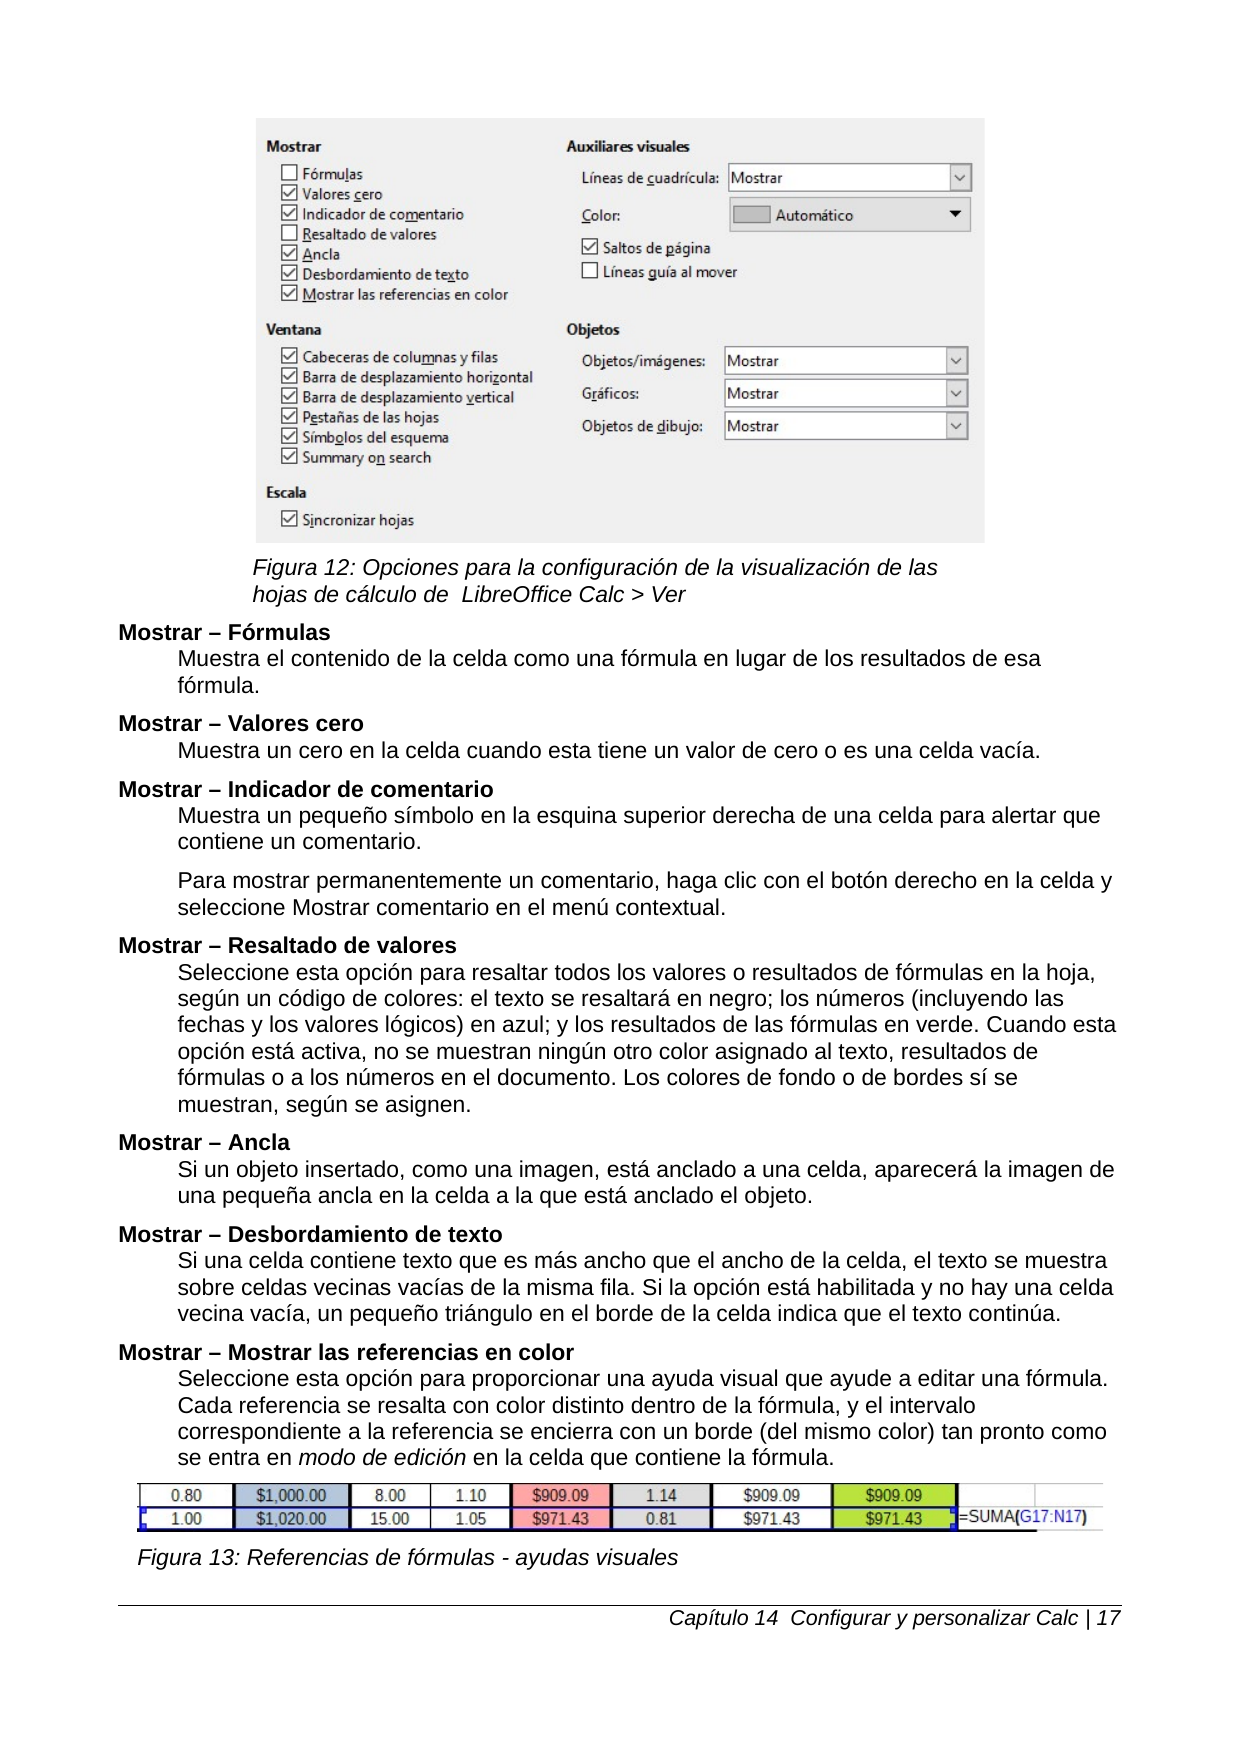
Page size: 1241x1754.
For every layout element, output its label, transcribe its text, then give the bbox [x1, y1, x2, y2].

text Figura 12: Opciones para la configuración de la visualización de las hojas de cálculo de LibreOffice Calc > Ver [252, 554, 988, 607]
text Figura 13: Referencias de fórmulas - ayudas visuales [137, 1544, 1103, 1570]
text Si una celda contiene texto que es más ancho que el ancho de la celda, el texto se muestra sobre celdas vecinas vacías de la misma fila. Si la opción está habilitada y no hay una celda vecina vacía, un pequeño triángulo en el borde de la celda indica que el texto continúa. [177, 1247, 1122, 1326]
text Mostrar – Indicador de comentario [118, 776, 1122, 802]
text Si un objeto insertado, como una imagen, está anclado a una celda, aparecerá la imagen de una pequeña ancla en la celda a la que está anclado el objeto. [177, 1156, 1122, 1208]
text Mostrar – Desbordamiento de texto [118, 1221, 1122, 1247]
text Muestra un pequeño símbolo en la esquina superior derecha de una celda para alertar que contiene un comentario. [177, 802, 1122, 855]
text Mostrar – Fórmulas [118, 619, 1122, 645]
text Seleccione esta opción para proporcionar una ayuda visual que ayude a editar una fórmula. Cada referencia se resalta con color distinto dentro de la fórmula, y el intervalo correspondiente a la referencia se encierra con un borde (del mismo color) tan pronto como se entra en modo de edición en la celda que contiene la fórmula. [177, 1365, 1122, 1471]
picture [137, 1483, 1104, 1532]
text Seleccione esta opción para resaltar todos los valores o resultados de fórmulas en la hoja, según un código de colores: el texto se resaltará en negro; los números (incluyendo las fechas y los valores lógicos) en azul; y los resultados de las fórmulas en verde. Cuando esta opción está activa, no se muestran ningún otro color asignado al texto, resultados de fórmulas o a los números en el documento. Los colores de fondo o de bordes sí se muestran, según se asignen. [177, 959, 1122, 1117]
text Mostrar – Valores cero [118, 710, 1122, 737]
text Muestra el contenido de la celda como una fórmula en lugar de los resultados de esa fórmula. [177, 645, 1122, 698]
text Mostrar – Mostrar las referencias en color [118, 1339, 1122, 1365]
picture [255, 118, 985, 543]
text Muestra un cero en la celda cuando esta tiene un valor de cero o es una celda vacía. [177, 737, 1122, 763]
text Para mostrar permanentemente un comentario, haga clic con el botón derecho en la celda y seleccione Mostrar comentario en el menú contextual. [177, 867, 1122, 920]
text Mostrar – Ancla [118, 1129, 1122, 1156]
text Mostrar – Resaltado de valores [118, 932, 1122, 959]
